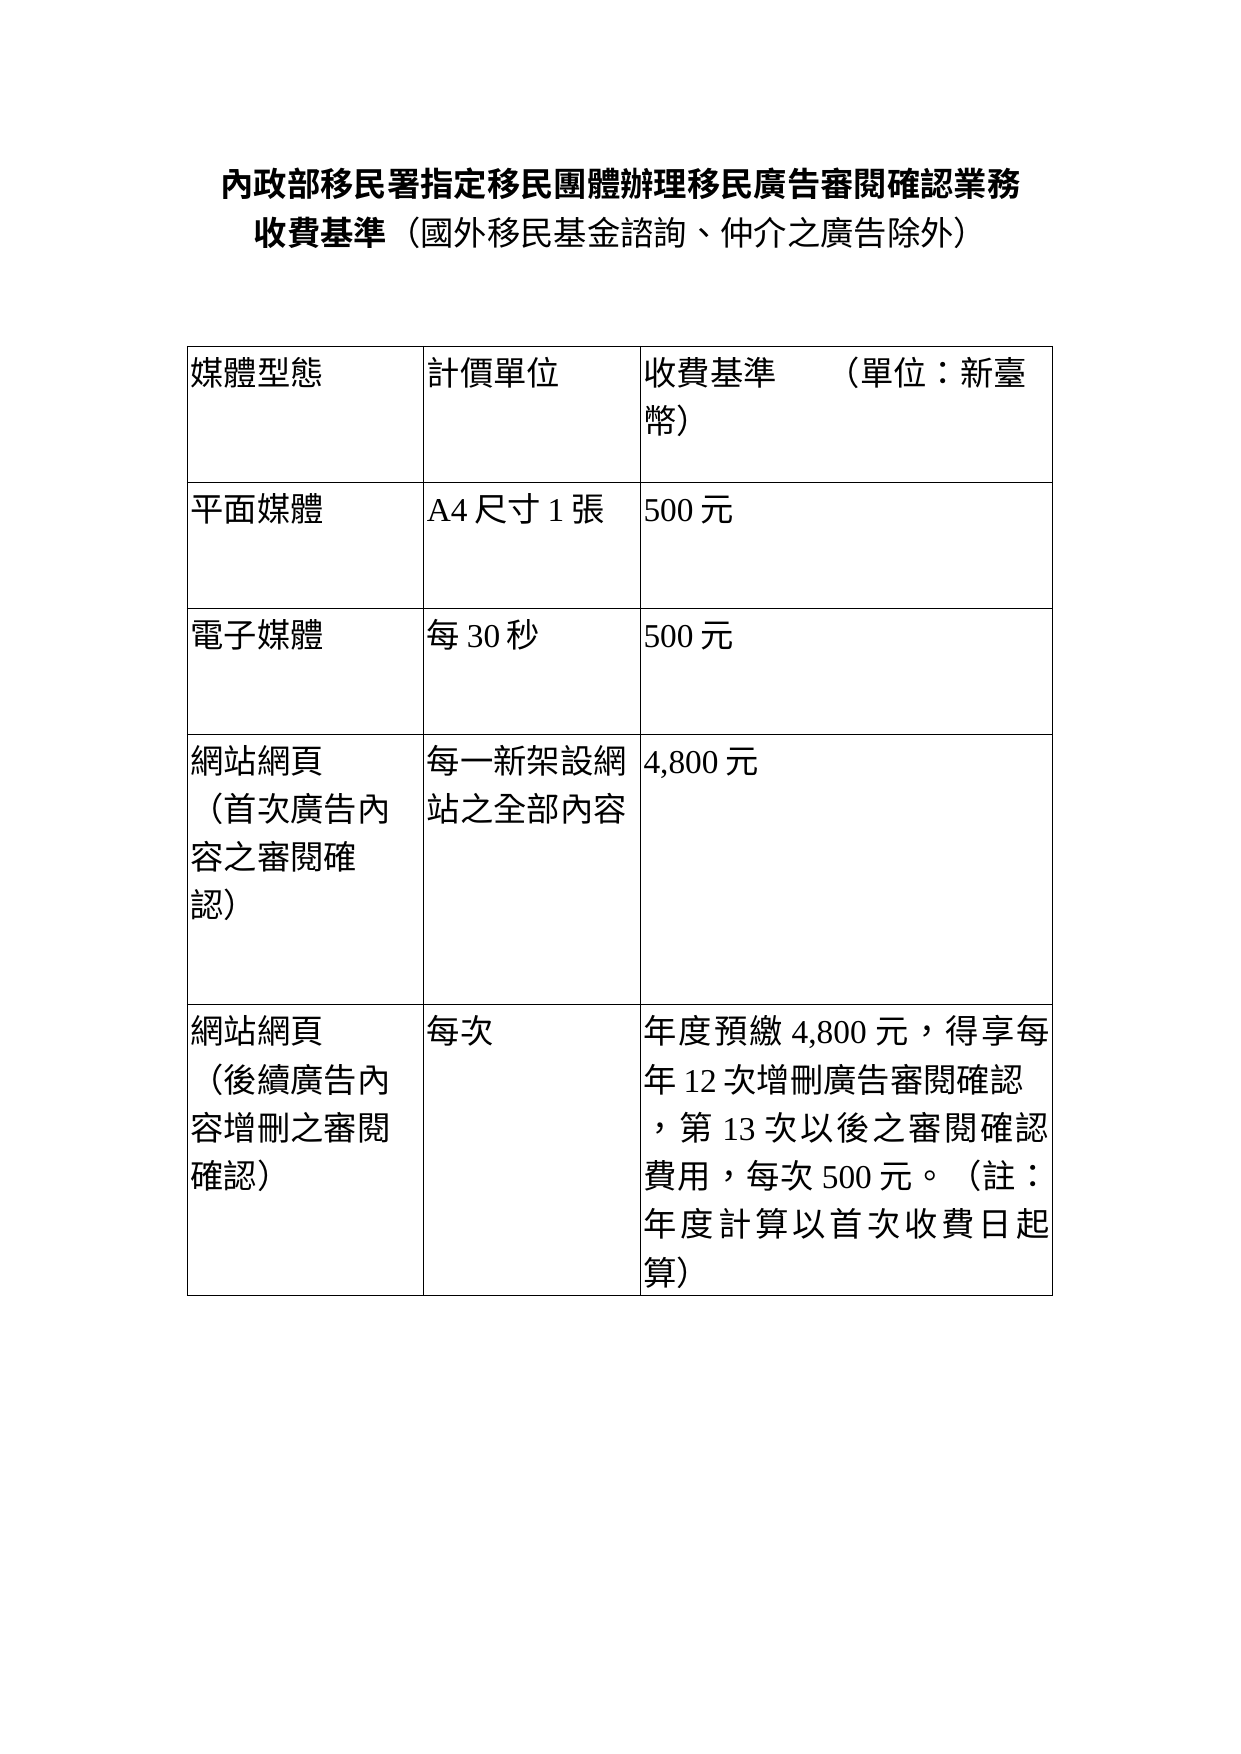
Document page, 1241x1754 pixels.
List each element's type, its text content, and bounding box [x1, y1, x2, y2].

table_cell 網站網頁 （首次廣告內容之審閱確認） [188, 735, 423, 1004]
table_cell 網站網頁 （後續廣告內容增刪之審閱確認） [188, 1005, 423, 1294]
table_cell 4,800元 [641, 735, 1052, 1004]
table_header 媒體型態 [188, 347, 423, 482]
table_cell 電子媒體 [188, 609, 423, 733]
table_cell 平面媒體 [188, 483, 423, 607]
table_cell 500元 [641, 483, 1052, 607]
table_cell 每次 [424, 1005, 640, 1294]
table_cell 年度預繳4,800元，得享每年12次增刪廣告審閱確認 ，第13次以後之審閱確認費用，每次500元。（註：年度計算以首次收費日起算） [641, 1005, 1052, 1294]
table_header 收費基準 （單位：新臺幣） [641, 347, 1052, 482]
table_cell 每30秒 [424, 609, 640, 733]
table_cell A4尺寸1張 [424, 483, 640, 607]
text 收費基準（國外移民基金諮詢、仲介之廣告除外） [187, 206, 1053, 255]
table_cell 每一新架設網站之全部內容 [424, 735, 640, 1004]
text 內政部移民署指定移民團體辦理移民廣告審閱確認業務 [187, 158, 1053, 206]
table_cell 500元 [641, 609, 1052, 733]
table_header 計價單位 [424, 347, 640, 482]
